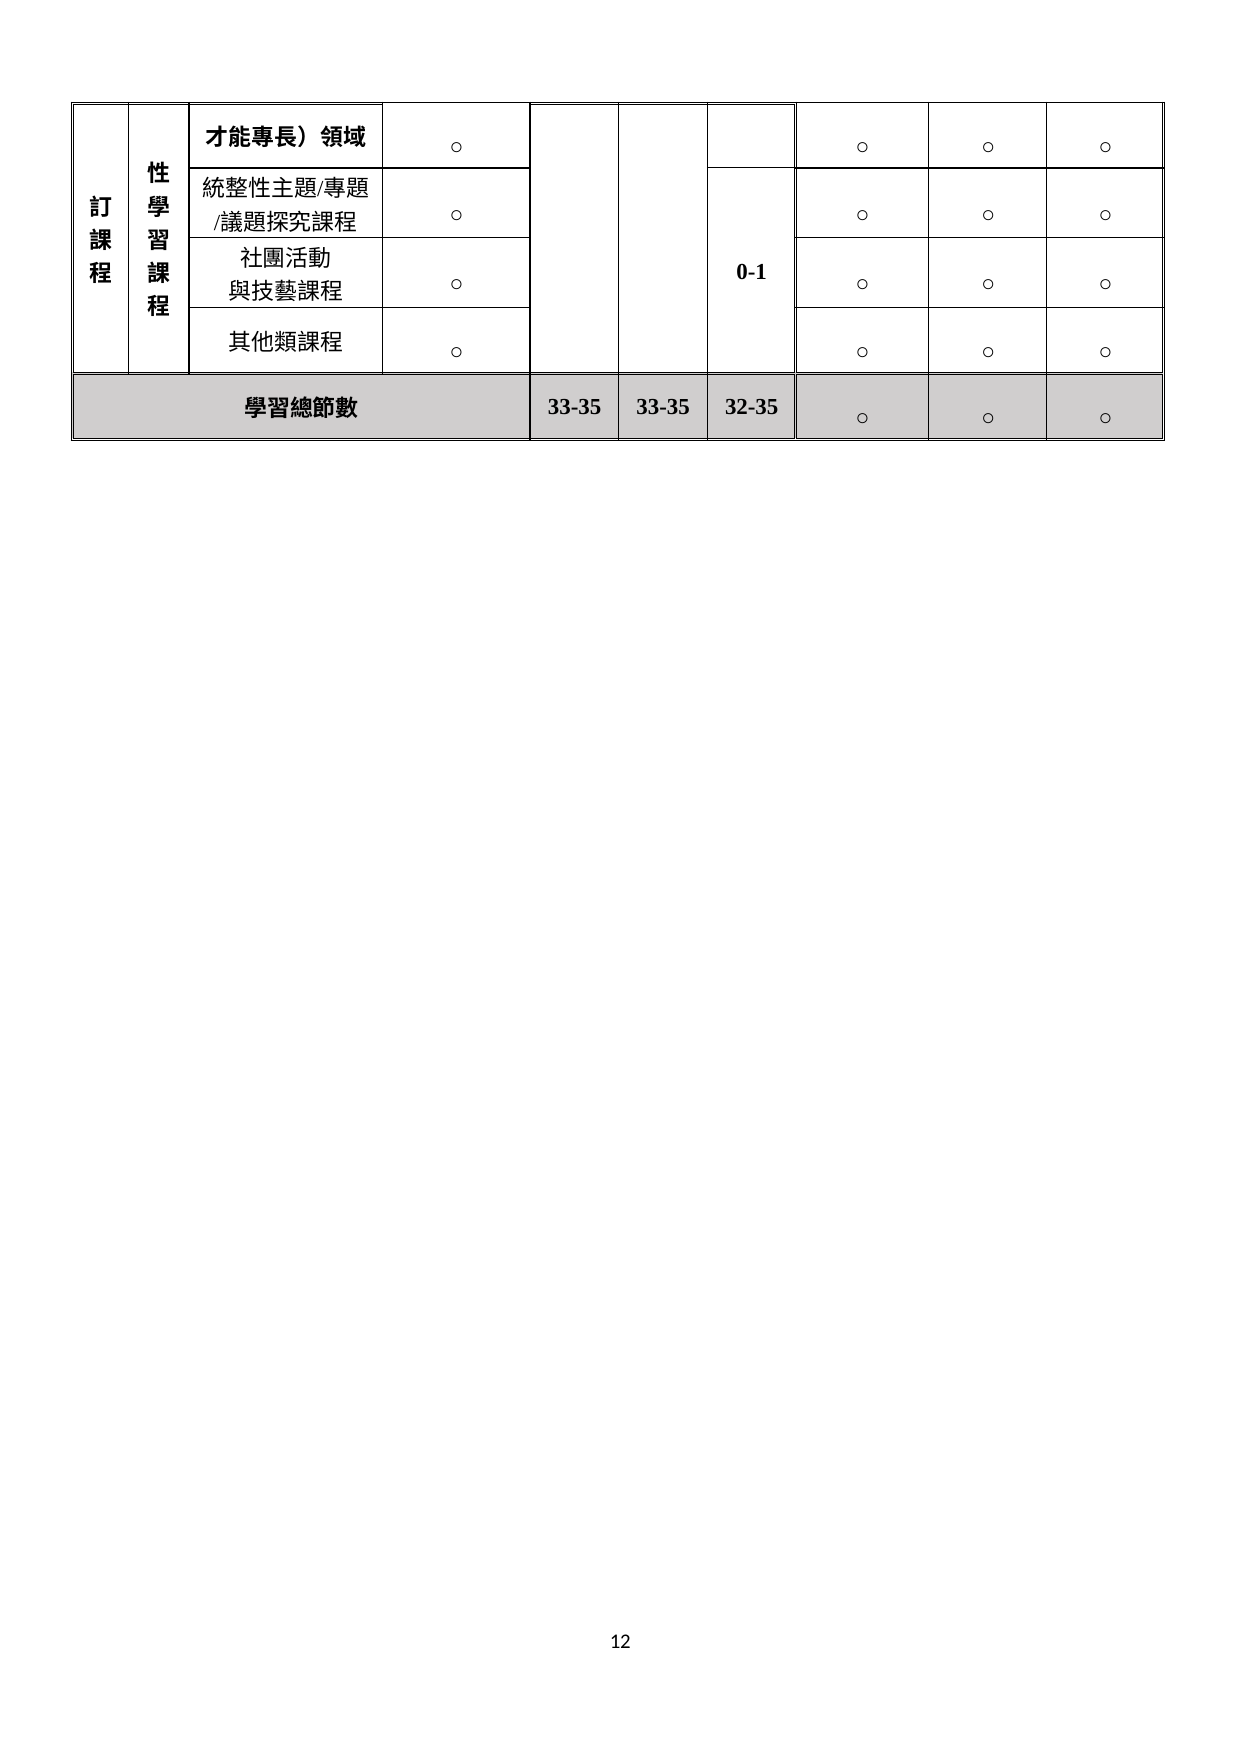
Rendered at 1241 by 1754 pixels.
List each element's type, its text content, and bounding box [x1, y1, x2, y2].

table_cell ○ [929, 375, 1046, 438]
table_cell 32-35 [708, 375, 794, 438]
table_cell ○ [1047, 238, 1162, 306]
table_cell 訂 課程 [74, 105, 128, 372]
table_cell 統整性主題/專題/議題探究課程 [190, 169, 382, 237]
table_cell ○ [929, 103, 1046, 167]
table_cell 學習總節數 [74, 375, 529, 438]
table_cell 其他類課程 [190, 308, 382, 372]
table_cell ○ [929, 238, 1046, 306]
table_cell ○ [383, 103, 529, 167]
table_cell ○ [1047, 308, 1162, 372]
table_cell ○ [929, 308, 1046, 372]
table_cell ○ [383, 238, 529, 306]
table_cell 才能專長）領域 [190, 105, 382, 167]
table_cell ○ [383, 169, 529, 237]
table_cell ○ [797, 169, 928, 237]
table_cell ○ [797, 308, 928, 372]
table_cell ○ [383, 308, 529, 372]
table_cell ○ [929, 169, 1046, 237]
table_cell [531, 105, 618, 372]
table_cell ○ [797, 375, 928, 438]
table_cell 0-1 [708, 168, 794, 372]
table_cell 33-35 [619, 375, 707, 438]
table_cell ○ [1047, 375, 1162, 438]
table_cell 社團活動 與技藝課程 [190, 238, 382, 306]
table_cell ○ [797, 103, 928, 167]
table_cell [619, 105, 707, 372]
table_cell 性 學 習 課 程 [129, 105, 188, 372]
table_cell 33-35 [531, 375, 618, 438]
table_cell ○ [797, 238, 928, 306]
table_cell ○ [1047, 169, 1162, 237]
table_cell ○ [1047, 103, 1162, 167]
table_cell [708, 105, 794, 167]
